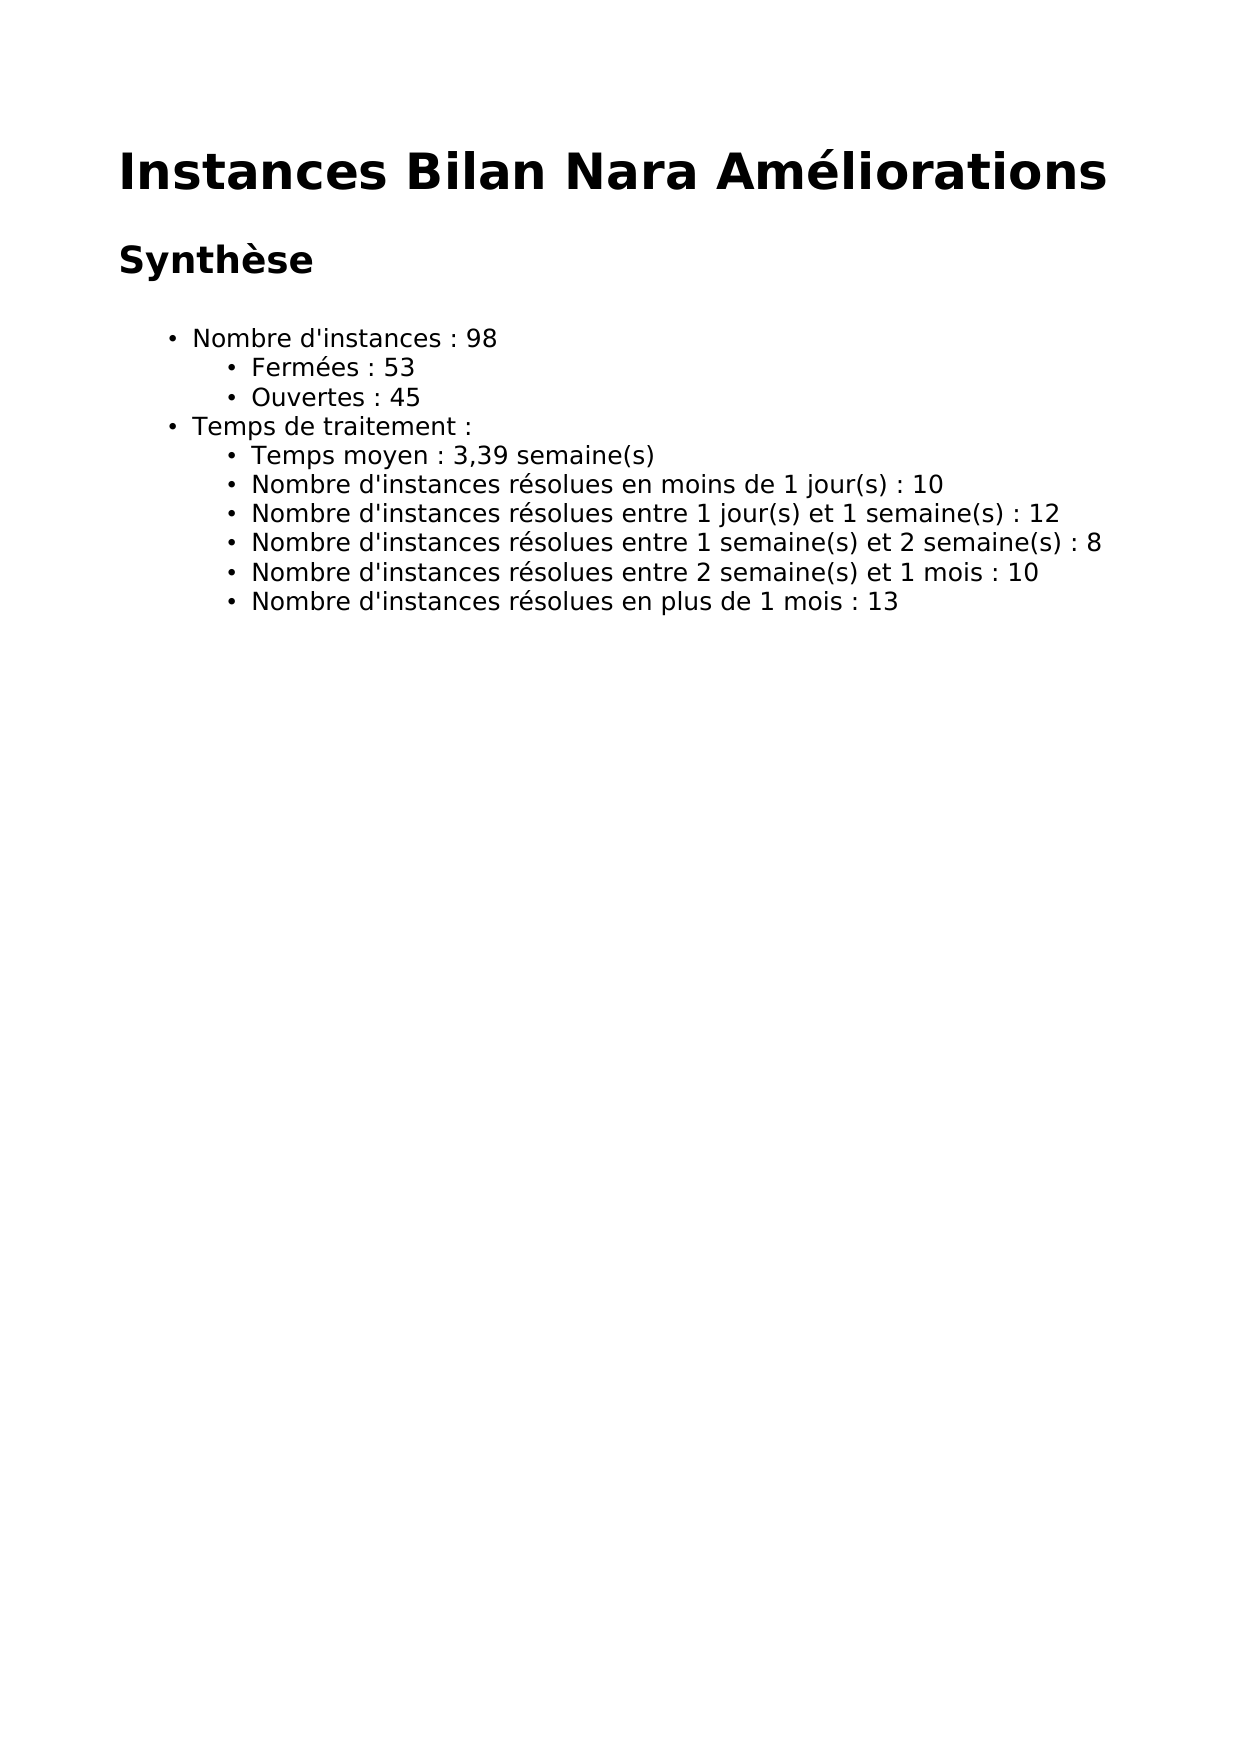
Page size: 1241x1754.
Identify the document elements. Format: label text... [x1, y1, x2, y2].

subtitle Instances Bilan Nara Améliorations [118, 143, 1122, 201]
list Fermées : 53 [236, 354, 1122, 383]
list Temps moyen : 3,39 semaine(s) [236, 441, 1122, 470]
list Nombre d'instances résolues entre 1 semaine(s) et 2 semaine(s) : 8 [236, 529, 1122, 558]
list Nombre d'instances résolues entre 2 semaine(s) et 1 mois : 10 [236, 558, 1122, 587]
list Nombre d'instances résolues entre 1 jour(s) et 1 semaine(s) : 12 [236, 499, 1122, 529]
list Nombre d'instances résolues en moins de 1 jour(s) : 10 [236, 470, 1122, 499]
list Nombre d'instances résolues en plus de 1 mois : 13 [236, 587, 1122, 616]
list Nombre d'instances : 98 [177, 324, 1122, 354]
subtitle Synthèse [118, 239, 1122, 282]
list Ouvertes : 45 [236, 383, 1122, 412]
list Temps de traitement : [177, 412, 1122, 441]
